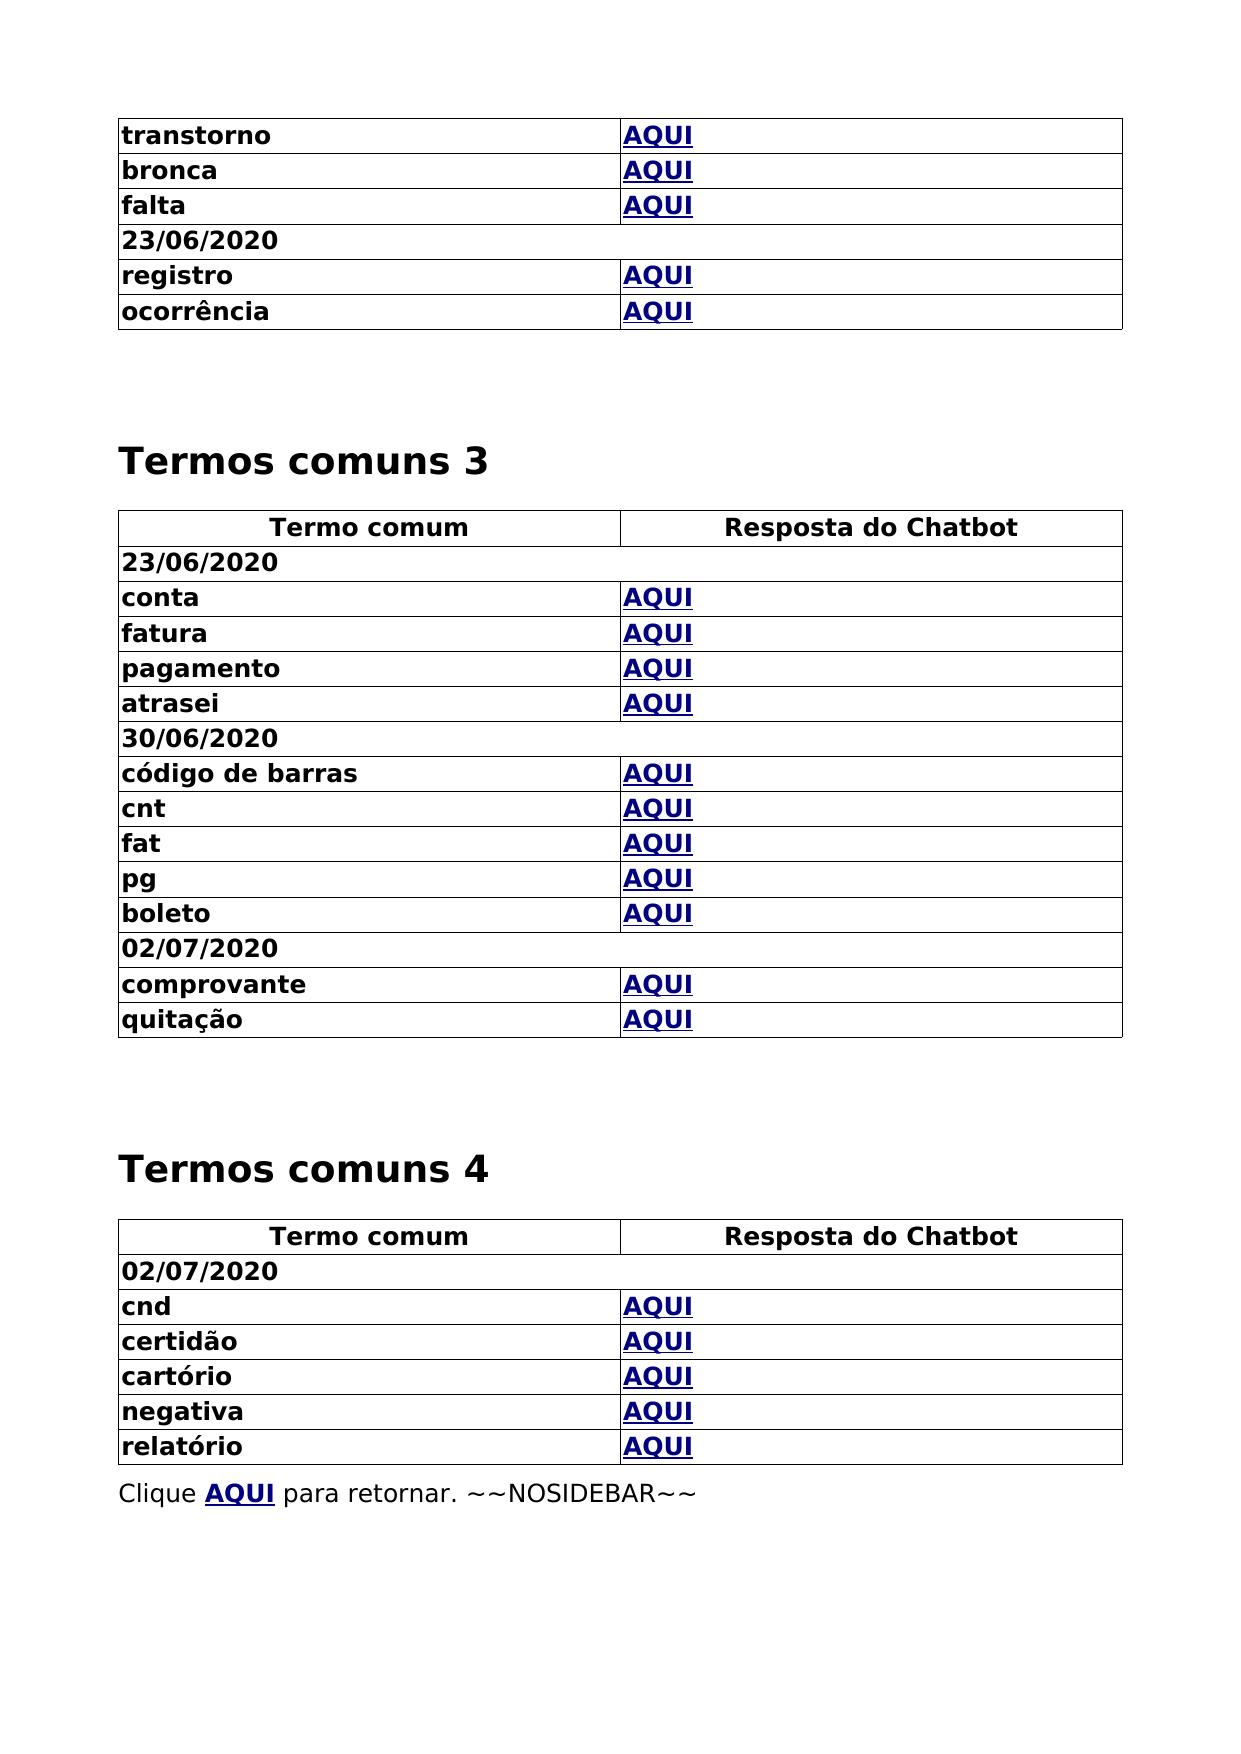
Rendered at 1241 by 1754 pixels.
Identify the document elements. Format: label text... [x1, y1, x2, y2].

table_header Termo comum [119, 1220, 620, 1254]
table_cell AQUI [621, 119, 1122, 153]
table_cell 02/07/2020 [119, 1255, 1122, 1289]
table_cell cartório [119, 1360, 620, 1394]
table_cell AQUI [621, 582, 1122, 616]
table_cell pagamento [119, 652, 620, 686]
subtitle Termos comuns 3 [118, 439, 1122, 483]
table_cell AQUI [621, 827, 1122, 861]
table_cell AQUI [621, 898, 1122, 932]
table_cell ocorrência [119, 295, 620, 329]
table_cell relatório [119, 1430, 620, 1464]
table_cell negativa [119, 1395, 620, 1429]
table_cell AQUI [621, 189, 1122, 223]
table_cell fat [119, 827, 620, 861]
table_cell transtorno [119, 119, 620, 153]
subtitle Termos comuns 4 [118, 1148, 1122, 1191]
table_cell AQUI [621, 1360, 1122, 1394]
table_cell AQUI [621, 757, 1122, 791]
table_header Resposta do Chatbot [621, 511, 1122, 546]
table_cell quitação [119, 1003, 620, 1037]
table_cell AQUI [621, 1325, 1122, 1359]
table_header Resposta do Chatbot [621, 1220, 1122, 1254]
table_cell registro [119, 260, 620, 294]
table_cell pg [119, 862, 620, 897]
table_cell conta [119, 582, 620, 616]
table_cell AQUI [621, 154, 1122, 188]
table_cell AQUI [621, 295, 1122, 329]
table_cell AQUI [621, 1290, 1122, 1324]
table_cell AQUI [621, 862, 1122, 897]
table_cell AQUI [621, 1003, 1122, 1037]
table_cell 23/06/2020 [119, 547, 1122, 581]
table_cell 30/06/2020 [119, 722, 1122, 756]
table_cell atrasei [119, 687, 620, 721]
table_cell boleto [119, 898, 620, 932]
table_cell 02/07/2020 [119, 933, 1122, 967]
table_cell AQUI [621, 652, 1122, 686]
table_header Termo comum [119, 511, 620, 546]
table_cell AQUI [621, 792, 1122, 826]
table_cell certidão [119, 1325, 620, 1359]
table_cell 23/06/2020 [119, 225, 1122, 258]
table_cell bronca [119, 154, 620, 188]
table_cell AQUI [621, 968, 1122, 1002]
table_cell AQUI [621, 1430, 1122, 1464]
table_cell cnd [119, 1290, 620, 1324]
text Clique AQUI para retornar. ~~NOSIDEBAR~~ [118, 1479, 1122, 1508]
table_cell AQUI [621, 617, 1122, 651]
table_cell fatura [119, 617, 620, 651]
table_cell cnt [119, 792, 620, 826]
table_cell AQUI [621, 1395, 1122, 1429]
table_cell falta [119, 189, 620, 223]
table_cell código de barras [119, 757, 620, 791]
table_cell comprovante [119, 968, 620, 1002]
table_cell AQUI [621, 260, 1122, 294]
table_cell AQUI [621, 687, 1122, 721]
